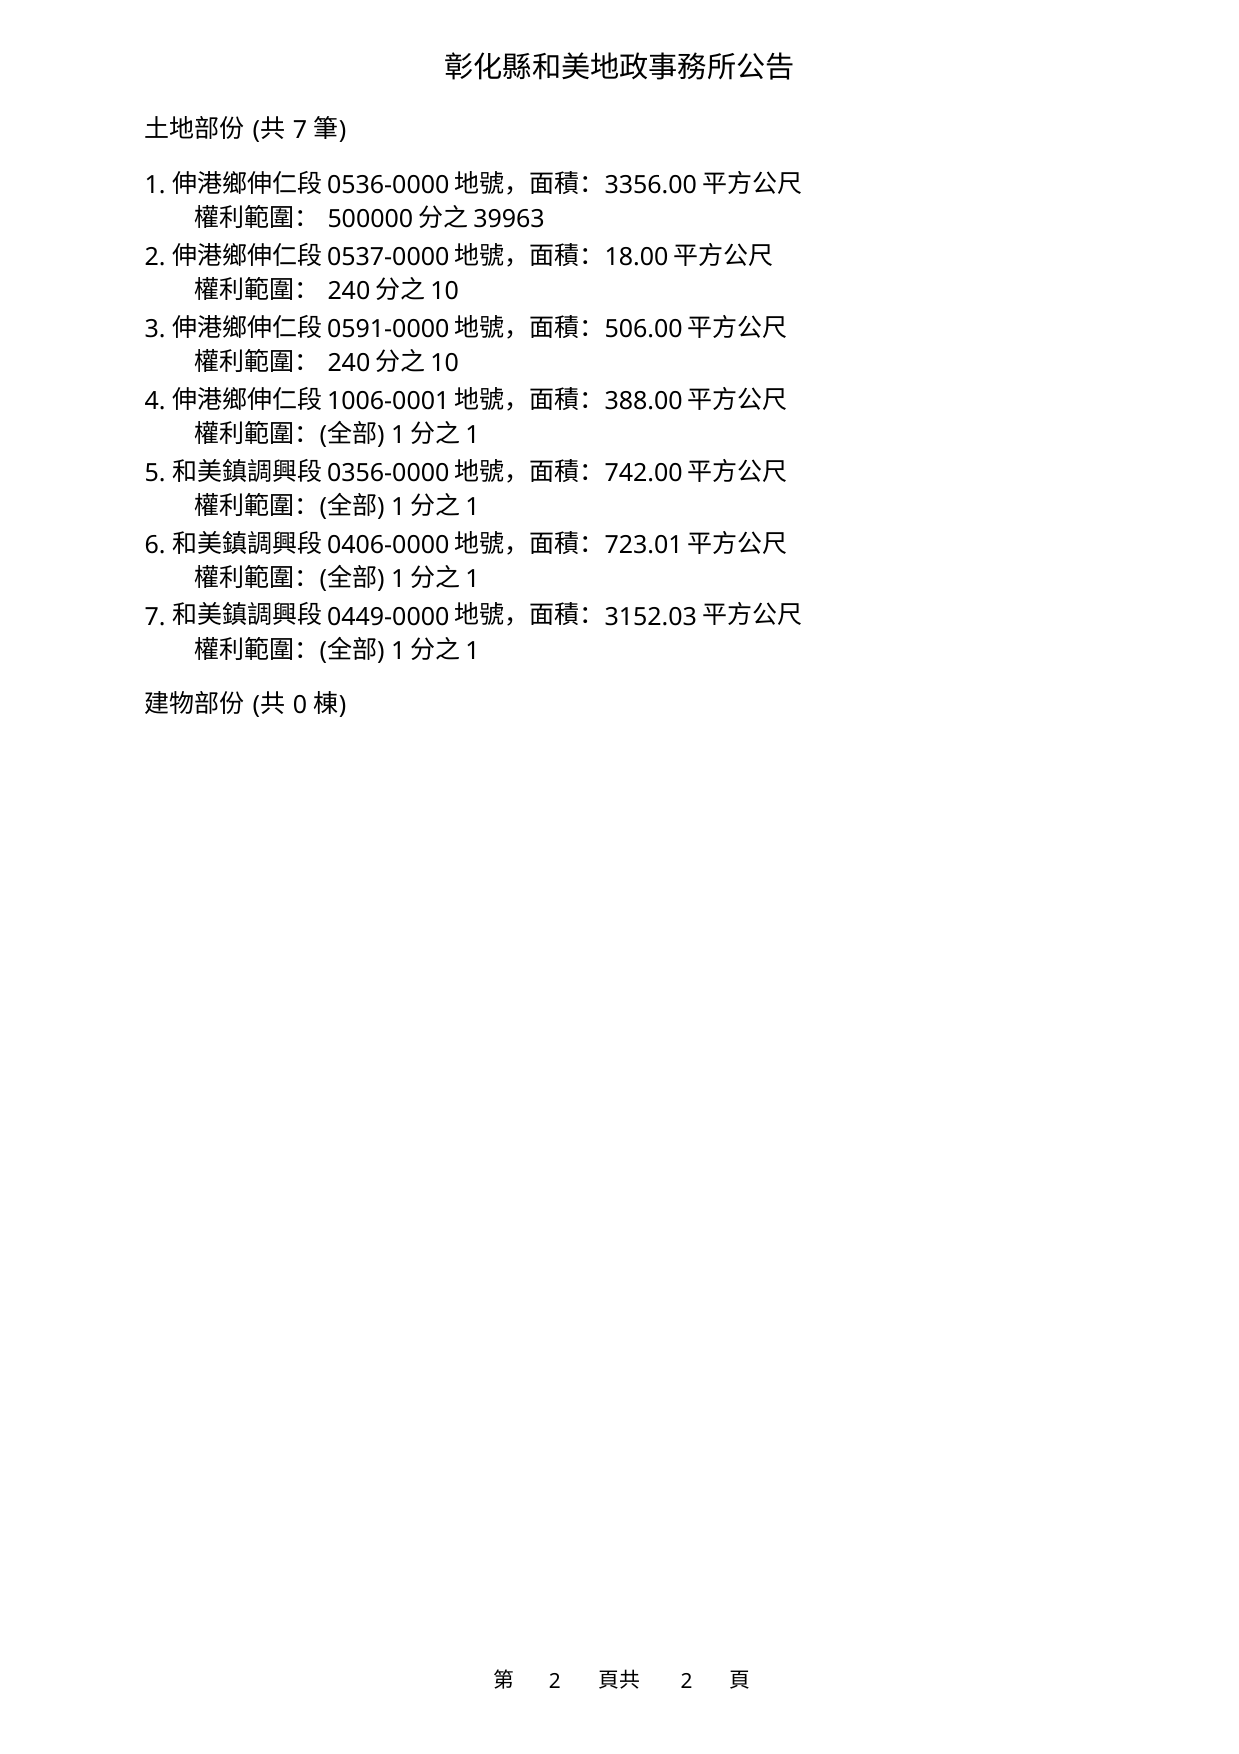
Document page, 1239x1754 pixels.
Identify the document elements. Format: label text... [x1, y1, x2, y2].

table_cell [0, 239, 62, 310]
table_cell 土地部份 (共 7 筆) [62, 95, 1177, 166]
table_cell [760, 742, 1177, 1660]
table_cell [585, 742, 653, 1660]
table_cell [524, 742, 585, 1660]
table_cell [1177, 1660, 1239, 1701]
table_cell 1. 伸港鄉伸仁段0536-0000地號，面積：3356.00平方公尺 權利範圍： 500000分之39963 [62, 166, 1177, 238]
table_cell [760, 1660, 1177, 1701]
table_cell 2. 伸港鄉伸仁段0537-0000地號，面積：18.00平方公尺 權利範圍： 240分之10 [62, 239, 1177, 310]
table_cell [1177, 95, 1239, 166]
table_cell 第 [483, 1660, 523, 1701]
table_header [653, 0, 719, 41]
table_cell 頁共 [585, 1660, 653, 1701]
table_cell [1177, 526, 1239, 598]
table_cell [1177, 310, 1239, 382]
table_cell [1177, 454, 1239, 526]
table_header [524, 0, 585, 41]
table_cell [0, 454, 62, 526]
table_cell [483, 742, 523, 1660]
table_cell [0, 310, 62, 382]
table_cell [0, 526, 62, 598]
table_header [62, 0, 483, 41]
table_cell [0, 95, 62, 166]
table_header [0, 0, 62, 41]
table_cell 頁 [720, 1660, 760, 1701]
table_cell [0, 166, 62, 238]
table_cell 2 [653, 1660, 719, 1701]
table_cell 彰化縣和美地政事務所公告 [62, 41, 1177, 94]
table_cell [1177, 742, 1239, 1660]
table_cell [1177, 598, 1239, 670]
table_cell [0, 598, 62, 670]
table_cell [1177, 383, 1239, 454]
table_cell [1177, 670, 1239, 742]
table_cell 3. 伸港鄉伸仁段0591-0000地號，面積：506.00平方公尺 權利範圍： 240分之10 [62, 310, 1177, 382]
table_cell [0, 41, 62, 94]
table_cell [62, 1660, 483, 1701]
table_cell [62, 742, 483, 1660]
table_cell [0, 1660, 62, 1701]
table_cell 4. 伸港鄉伸仁段1006-0001地號，面積：388.00平方公尺 權利範圍：(全部) 1分之1 [62, 383, 1177, 454]
table_cell 建物部份 (共 0 棟) [62, 670, 1177, 742]
table_cell [653, 742, 719, 1660]
table_cell [0, 383, 62, 454]
table_header [760, 0, 1177, 41]
table_cell 5. 和美鎮調興段0356-0000地號，面積：742.00平方公尺 權利範圍：(全部) 1分之1 [62, 454, 1177, 526]
table_cell 2 [524, 1660, 585, 1701]
table_cell [720, 742, 760, 1660]
table_header [585, 0, 653, 41]
table_header [1177, 0, 1239, 41]
table_header [483, 0, 523, 41]
table_cell [1177, 239, 1239, 310]
table_cell [0, 670, 62, 742]
table_cell [1177, 41, 1239, 94]
table_cell [0, 742, 62, 1660]
table_header [720, 0, 760, 41]
table_cell [1177, 166, 1239, 238]
table_cell 6. 和美鎮調興段0406-0000地號，面積：723.01平方公尺 權利範圍：(全部) 1分之1 [62, 526, 1177, 598]
table_cell 7. 和美鎮調興段0449-0000地號，面積：3152.03平方公尺 權利範圍：(全部) 1分之1 [62, 598, 1177, 670]
